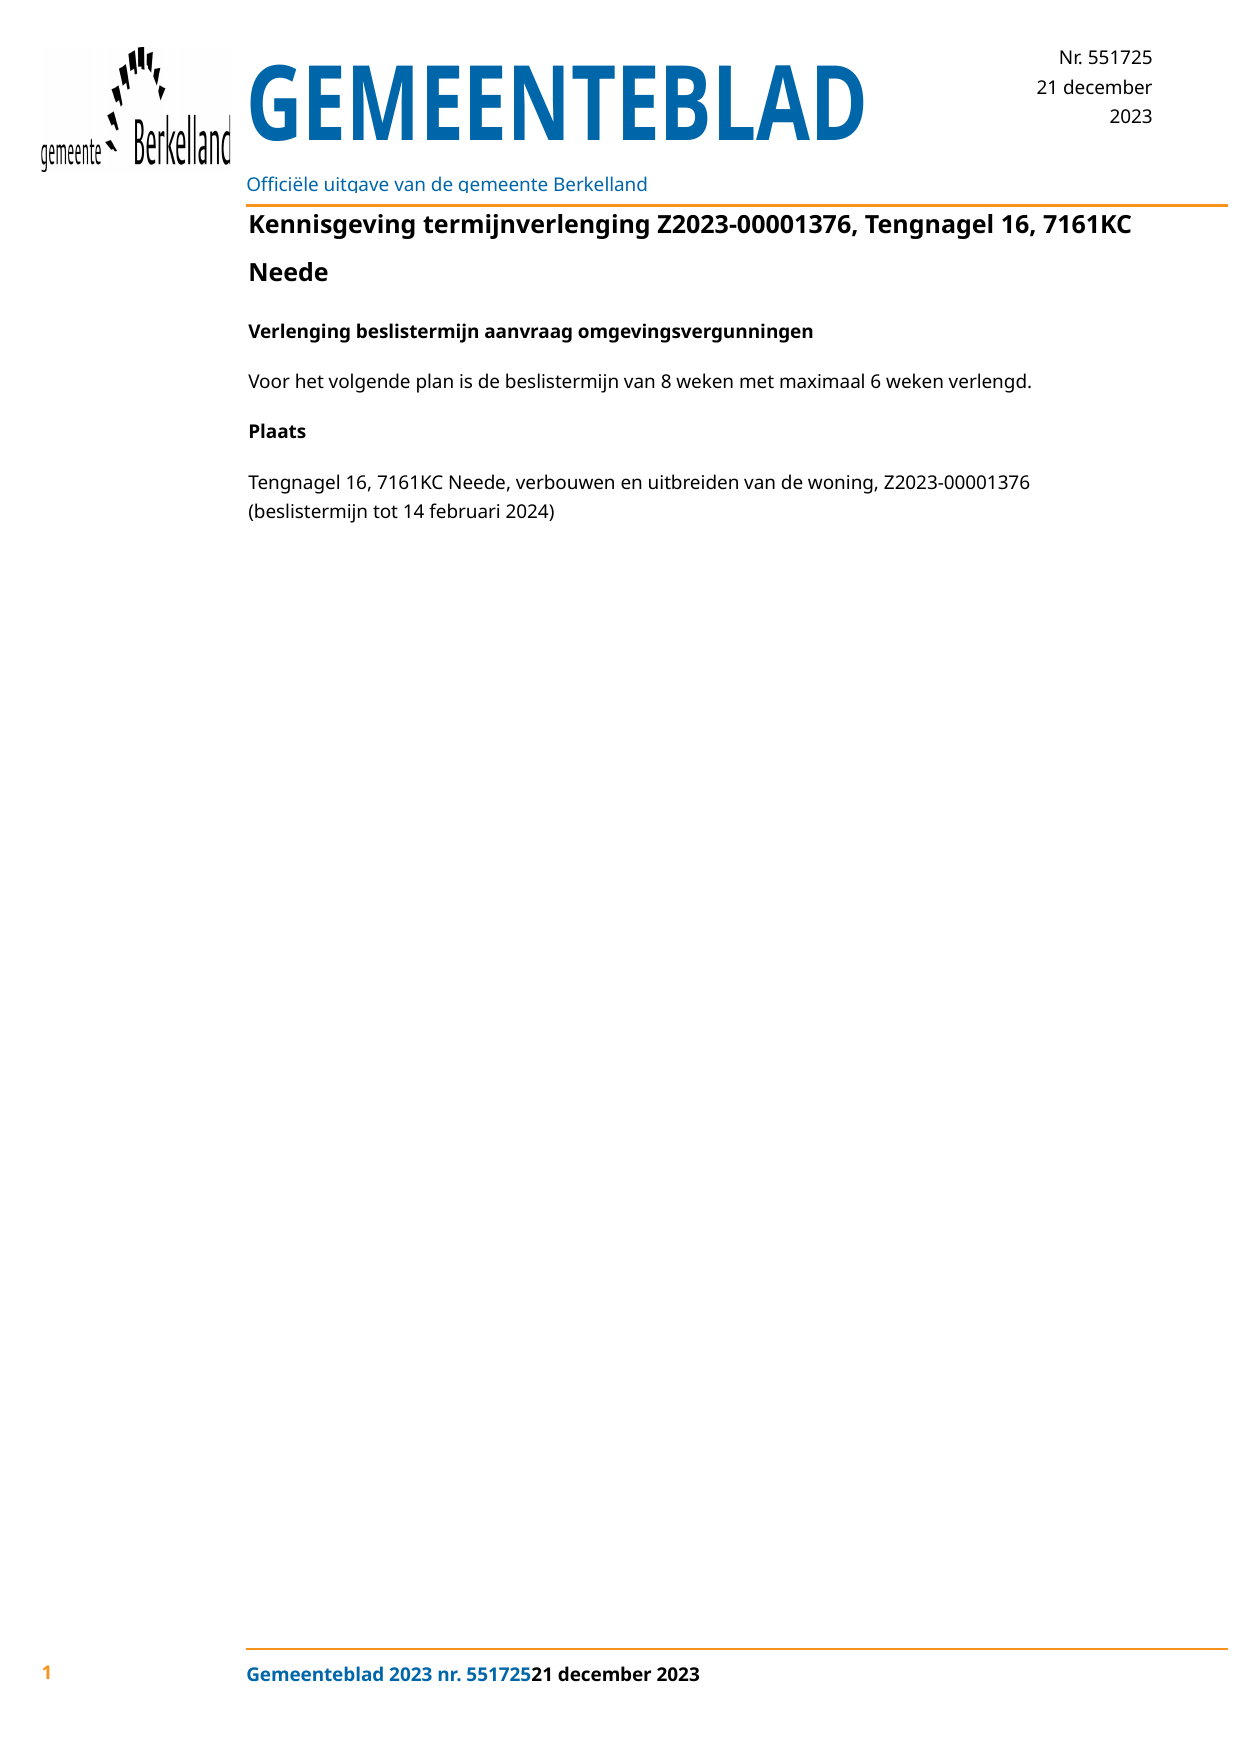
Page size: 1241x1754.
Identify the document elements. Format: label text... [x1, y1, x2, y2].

text Plaats [248, 419, 1152, 444]
text Verlenging beslistermijn aanvraag omgevingsvergunningen [248, 318, 1152, 344]
picture [41, 47, 231, 172]
text Kennisgeving termijnverlenging Z2023-00001376, Tengnagel 16, 7161KC Neede [248, 207, 1152, 288]
text Voor het volgende plan is de beslistermijn van 8 weken met maximaal 6 weken verlengd. [248, 368, 1152, 394]
text Tengnagel 16, 7161KC Neede, verbouwen en uitbreiden van de woning, Z2023-00001376 (beslistermijn tot 14 februari 2024) [248, 469, 1152, 524]
